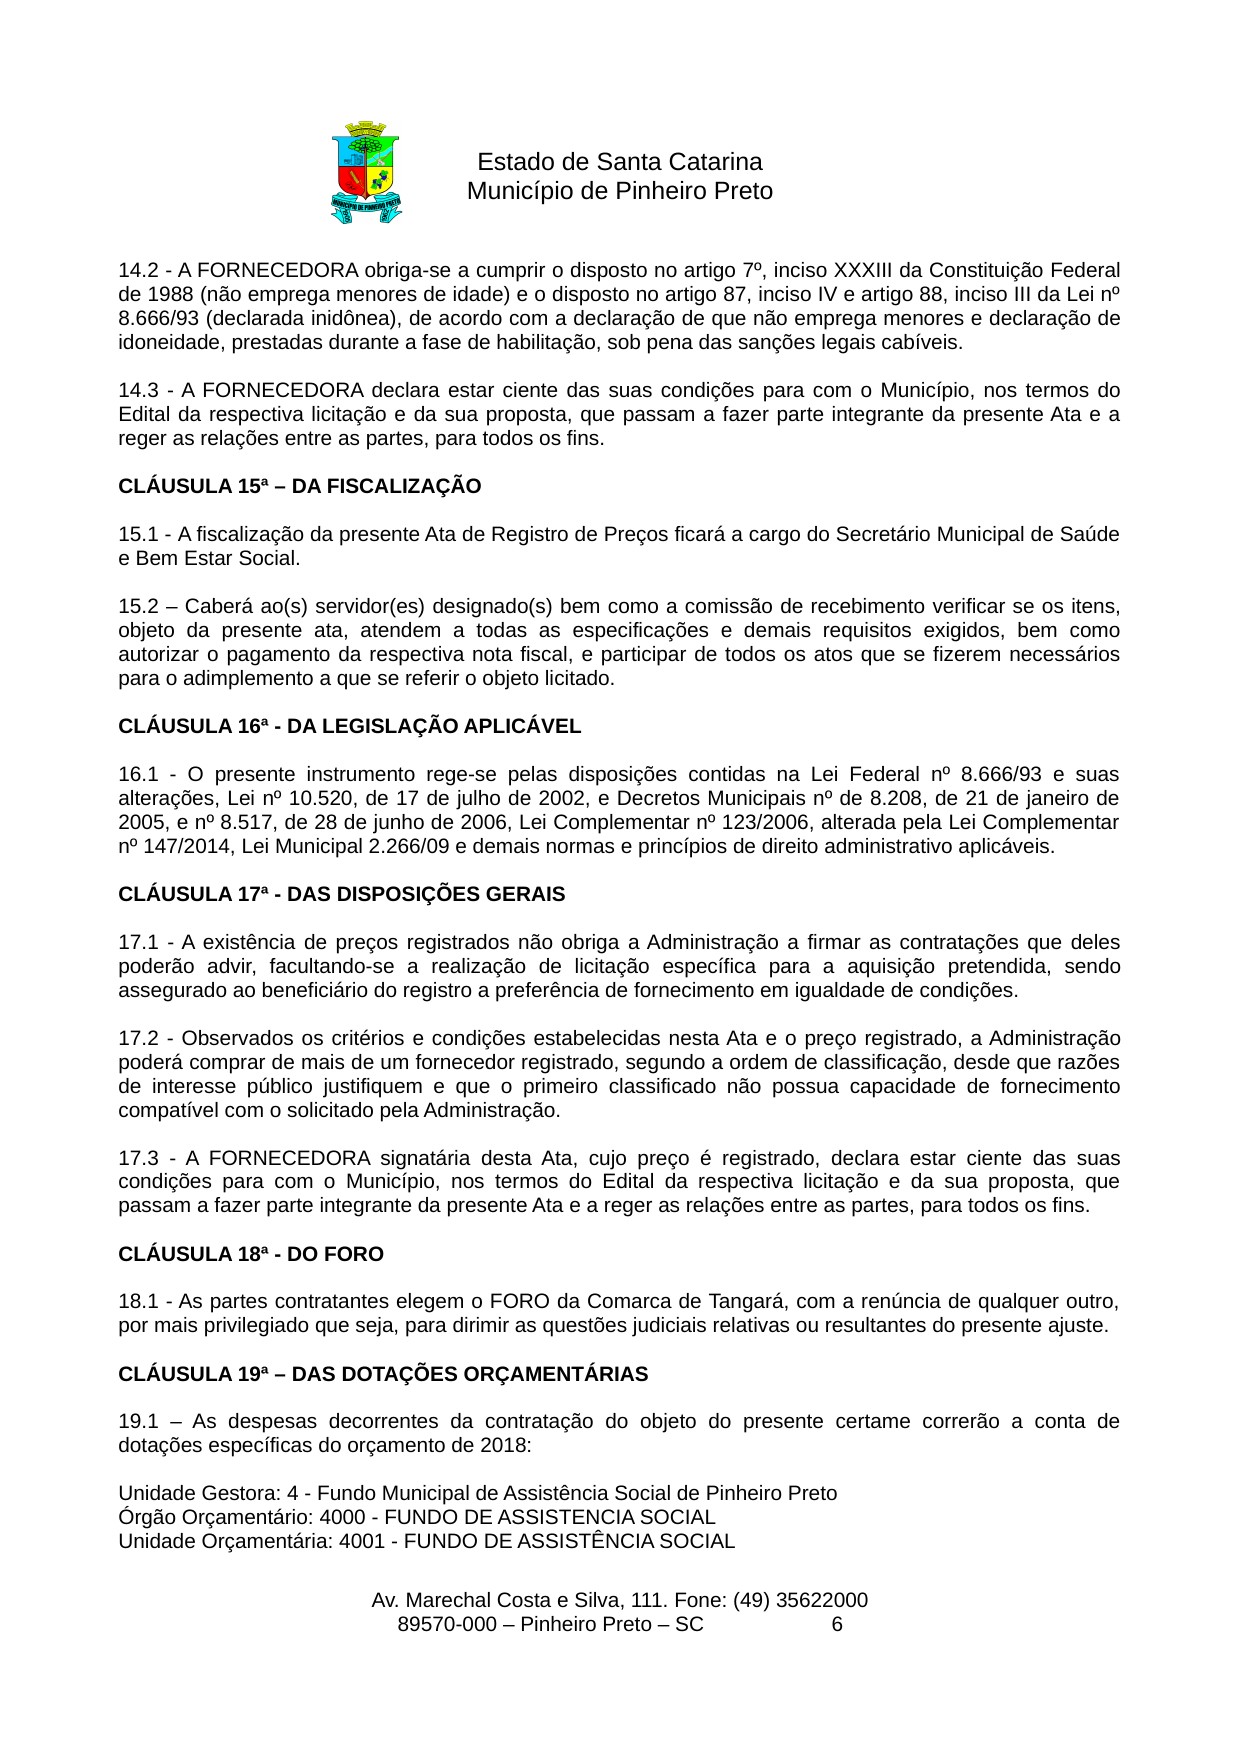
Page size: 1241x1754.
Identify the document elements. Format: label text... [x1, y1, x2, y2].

text 19.1 – As despesas decorrentes da contratação do objeto do presente certame correrão a conta de dotações específicas do orçamento de 2018: [118, 1409, 1122, 1457]
text Unidade Orçamentária: 4001 - FUNDO DE ASSISTÊNCIA SOCIAL [118, 1529, 1122, 1553]
text 15.2 – Caberá ao(s) servidor(es) designado(s) bem como a comissão de recebimento verificar se os itens, objeto da presente ata, atendem a todas as especificações e demais requisitos exigidos, bem como autorizar o pagamento da respectiva nota fiscal, e participar de todos os atos que se fizerem necessários para o adimplemento a que se referir o objeto licitado. [118, 594, 1122, 689]
text Órgão Orçamentário: 4000 - FUNDO DE ASSISTENCIA SOCIAL [118, 1505, 1122, 1529]
text CLÁUSULA 15ª – DA FISCALIZAÇÃO [118, 474, 1122, 498]
text Unidade Gestora: 4 - Fundo Municipal de Assistência Social de Pinheiro Preto [118, 1481, 1122, 1505]
text CLÁUSULA 16ª - DA LEGISLAÇÃO APLICÁVEL [118, 714, 1122, 738]
text 18.1 - As partes contratantes elegem o FORO da Comarca de Tangará, com a renúncia de qualquer outro, por mais privilegiado que seja, para dirimir as questões judiciais relativas ou resultantes do presente ajuste. [118, 1289, 1122, 1337]
text 14.2 - A FORNECEDORA obriga-se a cumprir o disposto no artigo 7º, inciso XXXIII da Constituição Federal de 1988 (não emprega menores de idade) e o disposto no artigo 87, inciso IV e artigo 88, inciso III da Lei nº 8.666/93 (declarada inidônea), de acordo com a declaração de que não emprega menores e declaração de idoneidade, prestadas durante a fase de habilitação, sob pena das sanções legais cabíveis. [118, 258, 1122, 354]
text 17.2 - Observados os critérios e condições estabelecidas nesta Ata e o preço registrado, a Administração poderá comprar de mais de um fornecedor registrado, segundo a ordem de classificação, desde que razões de interesse público justifiquem e que o primeiro classificado não possua capacidade de fornecimento compatível com o solicitado pela Administração. [118, 1026, 1122, 1121]
text CLÁUSULA 19ª – DAS DOTAÇÕES ORÇAMENTÁRIAS [118, 1361, 1122, 1385]
text CLÁUSULA 17ª - DAS DISPOSIÇÕES GERAIS [118, 882, 1122, 906]
text 17.3 - A FORNECEDORA signatária desta Ata, cujo preço é registrado, declara estar ciente das suas condições para com o Município, nos termos do Edital da respectiva licitação e da sua proposta, que passam a fazer parte integrante da presente Ata e a reger as relações entre as partes, para todos os fins. [118, 1145, 1122, 1217]
text 16.1 - O presente instrumento rege-se pelas disposições contidas na Lei Federal nº 8.666/93 e suas alterações, Lei nº 10.520, de 17 de julho de 2002, e Decretos Municipais nº de 8.208, de 21 de janeiro de 2005, e nº 8.517, de 28 de junho de 2006, Lei Complementar nº 123/2006, alterada pela Lei Complementar nº 147/2014, Lei Municipal 2.266/09 e demais normas e princípios de direito administrativo aplicáveis. [118, 762, 1122, 857]
text 15.1 - A fiscalização da presente Ata de Registro de Preços ficará a cargo do Secretário Municipal de Saúde e Bem Estar Social. [118, 522, 1122, 570]
picture [330, 121, 403, 224]
text CLÁUSULA 18ª - DO FORO [118, 1241, 1122, 1265]
text 17.1 - A existência de preços registrados não obriga a Administração a firmar as contratações que deles poderão advir, facultando-se a realização de licitação específica para a aquisição pretendida, sendo assegurado ao beneficiário do registro a preferência de fornecimento em igualdade de condições. [118, 929, 1122, 1001]
text 14.3 - A FORNECEDORA declara estar ciente das suas condições para com o Município, nos termos do Edital da respectiva licitação e da sua proposta, que passam a fazer parte integrante da presente Ata e a reger as relações entre as partes, para todos os fins. [118, 378, 1122, 450]
